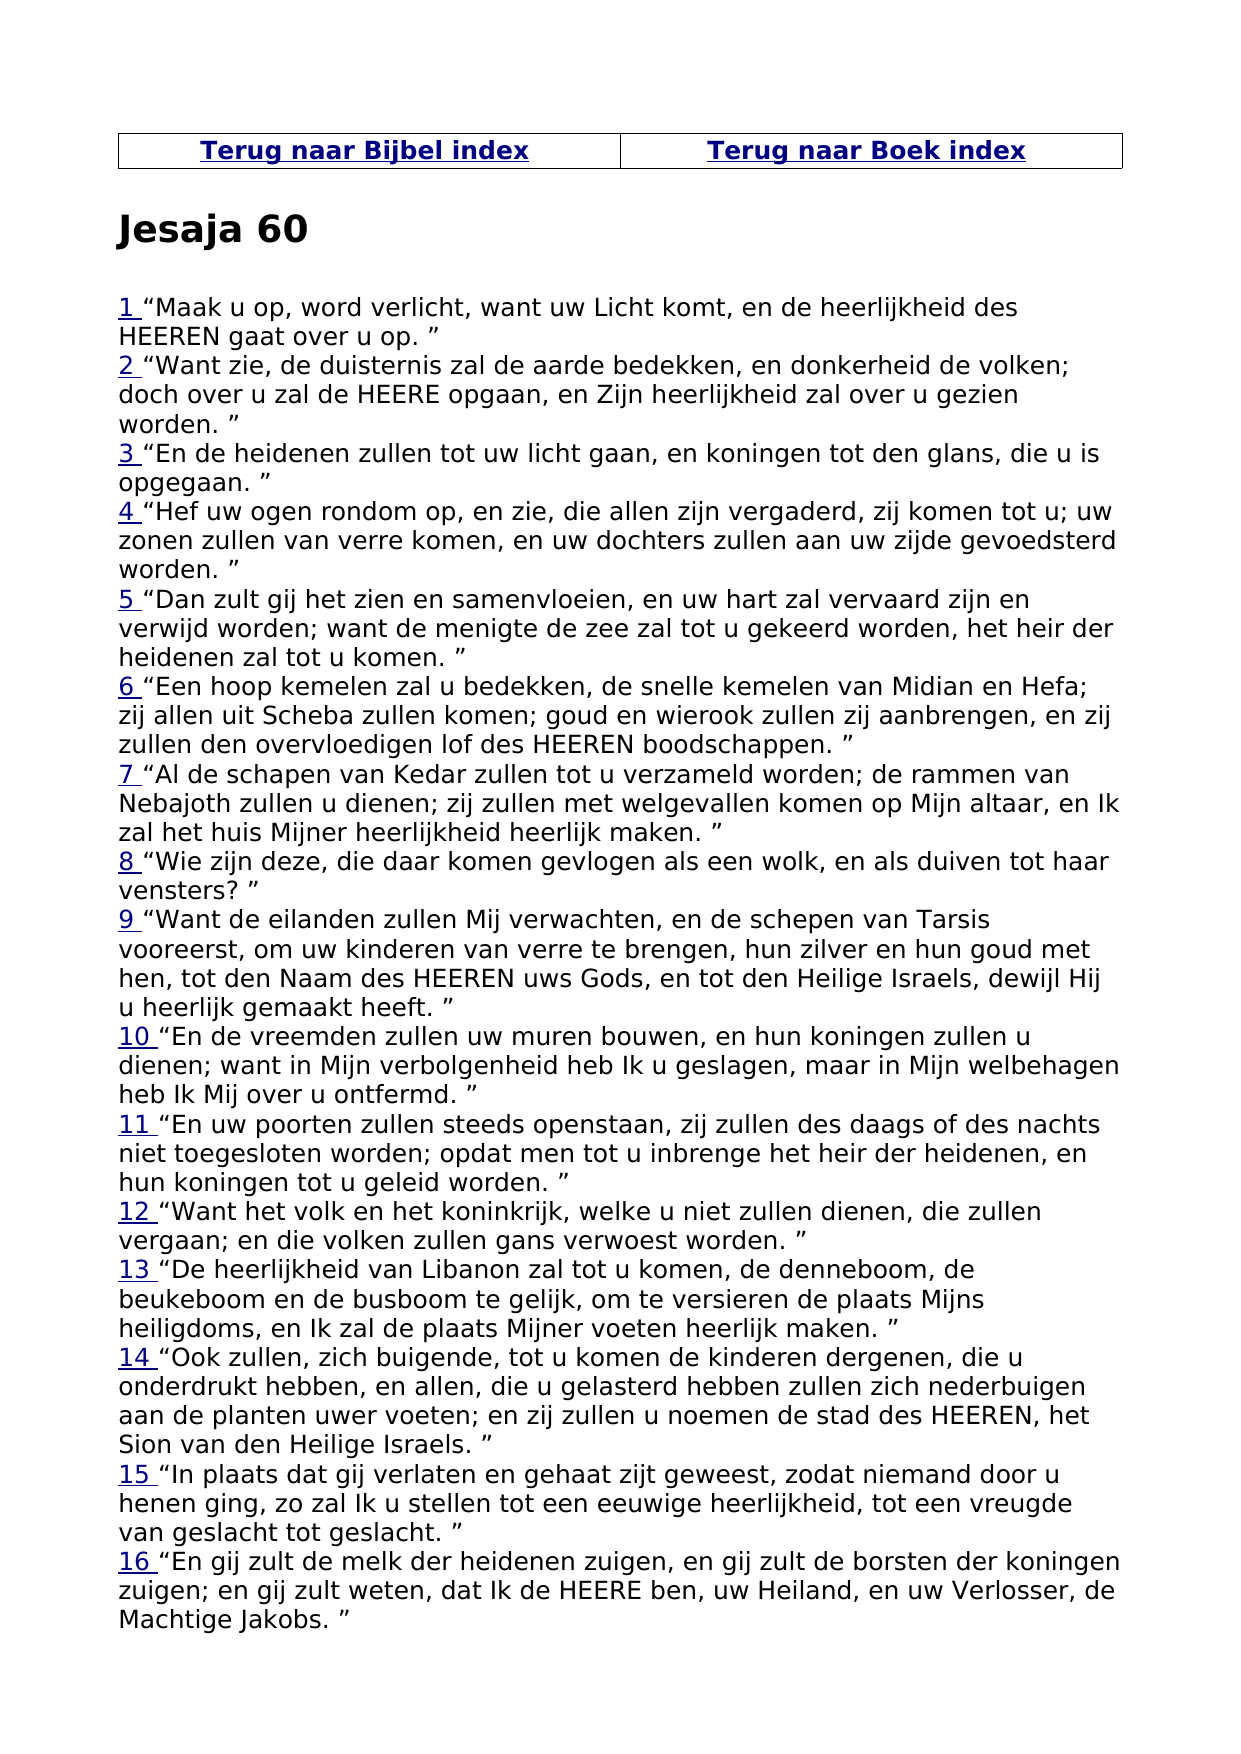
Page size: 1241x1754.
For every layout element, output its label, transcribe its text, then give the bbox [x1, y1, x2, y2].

subtitle Jesaja 60 [118, 208, 1122, 252]
table_header Terug naar Boek index [621, 134, 1122, 168]
text 1 “Maak u op, word verlicht, want uw Licht komt, en de heerlijkheid des HEEREN gaat over u op. ” 2 “Want zie, de duisternis zal de aarde bedekken, en donkerheid de volken; doch over u zal de HEERE opgaan, en Zijn heerlijkheid zal over u gezien worden. ” 3 “En de heidenen zullen tot uw licht gaan, en koningen tot den glans, die u is opgegaan. ” 4 “Hef uw ogen rondom op, en zie, die allen zijn vergaderd, zij komen tot u; uw zonen zullen van verre komen, en uw dochters zullen aan uw zijde gevoedsterd worden. ” 5 “Dan zult gij het zien en samenvloeien, en uw hart zal vervaard zijn en verwijd worden; want de menigte de zee zal tot u gekeerd worden, het heir der heidenen zal tot u komen. ” 6 “Een hoop kemelen zal u bedekken, de snelle kemelen van Midian en Hefa; zij allen uit Scheba zullen komen; goud en wierook zullen zij aanbrengen, en zij zullen den overvloedigen lof des HEEREN boodschappen. ” 7 “Al de schapen van Kedar zullen tot u verzameld worden; de rammen van Nebajoth zullen u dienen; zij zullen met welgevallen komen op Mijn altaar, en Ik zal het huis Mijner heerlijkheid heerlijk maken. ” 8 “Wie zijn deze, die daar komen gevlogen als een wolk, en als duiven tot haar vensters? ” 9 “Want de eilanden zullen Mij verwachten, en de schepen van Tarsis vooreerst, om uw kinderen van verre te brengen, hun zilver en hun goud met hen, tot den Naam des HEEREN uws Gods, en tot den Heilige Israels, dewijl Hij u heerlijk gemaakt heeft. ” 10 “En de vreemden zullen uw muren bouwen, en hun koningen zullen u dienen; want in Mijn verbolgenheid heb Ik u geslagen, maar in Mijn welbehagen heb Ik Mij over u ontfermd. ” 11 “En uw poorten zullen steeds openstaan, zij zullen des daags of des nachts niet toegesloten worden; opdat men tot u inbrenge het heir der heidenen, en hun koningen tot u geleid worden. ” 12 “Want het volk en het koninkrijk, welke u niet zullen dienen, die zullen vergaan; en die volken zullen gans verwoest worden. ” 13 “De heerlijkheid van Libanon zal tot u komen, de denneboom, de beukeboom en de busboom te gelijk, om te versieren de plaats Mijns heiligdoms, en Ik zal de plaats Mijner voeten heerlijk maken. ” 14 “Ook zullen, zich buigende, tot u komen de kinderen dergenen, die u onderdrukt hebben, en allen, die u gelasterd hebben zullen zich nederbuigen aan de planten uwer voeten; en zij zullen u noemen de stad des HEEREN, het Sion van den Heilige Israels. ” 15 “In plaats dat gij verlaten en gehaat zijt geweest, zodat niemand door u henen ging, zo zal Ik u stellen tot een eeuwige heerlijkheid, tot een vreugde van geslacht tot geslacht. ” 16 “En gij zult de melk der heidenen zuigen, en gij zult de borsten der koningen zuigen; en gij zult weten, dat Ik de HEERE ben, uw Heiland, en uw Verlosser, de Machtige Jakobs. ” [118, 264, 1122, 1635]
table_header Terug naar Bijbel index [119, 134, 620, 168]
